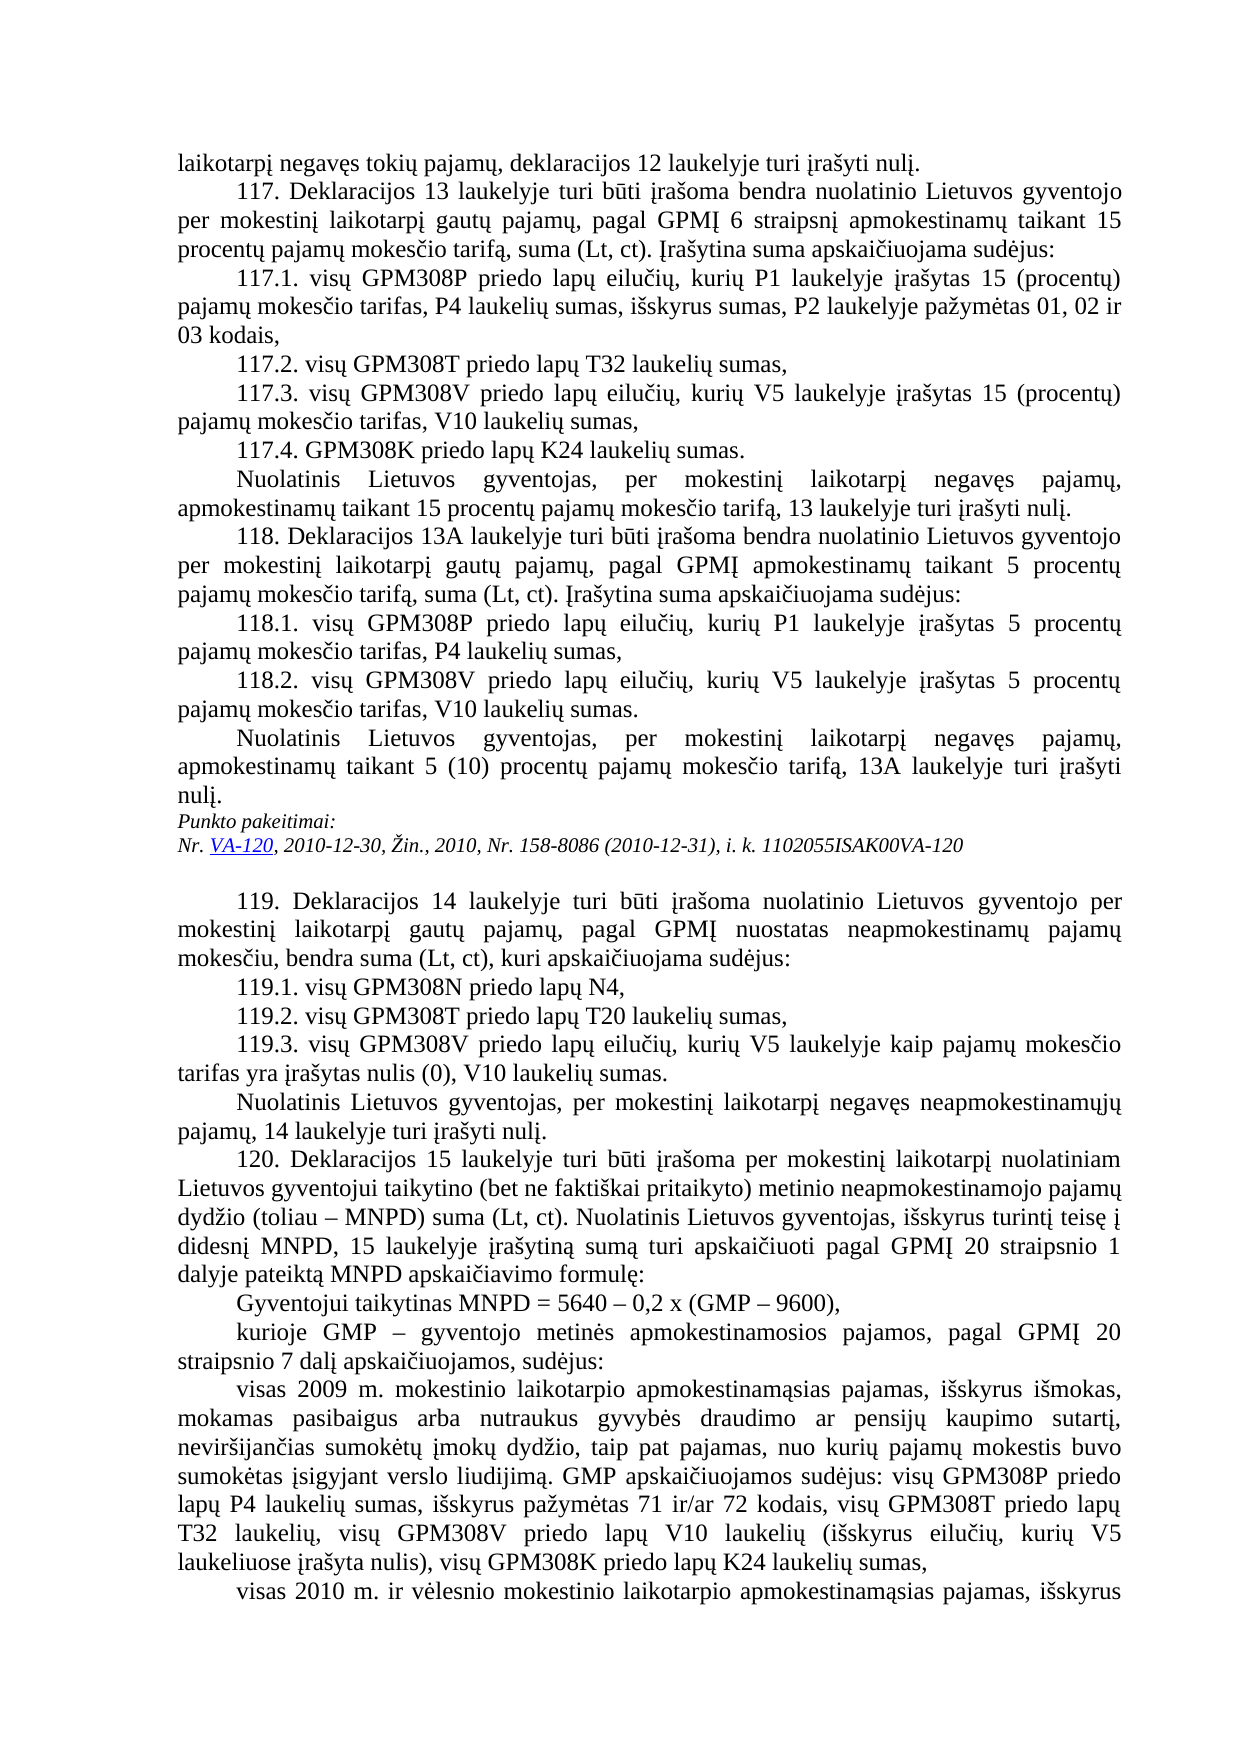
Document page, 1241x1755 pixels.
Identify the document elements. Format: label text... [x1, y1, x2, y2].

text 119.1. visų GPM308N priedo lapų N4, [177, 972, 1122, 1001]
text 118.2. visų GPM308V priedo lapų eilučių, kurių V5 laukelyje įrašytas 5 procentų pajamų mokesčio tarifas, V10 laukelių sumas. [177, 665, 1122, 723]
text 117.1. visų GPM308P priedo lapų eilučių, kurių P1 laukelyje įrašytas 15 (procentų) pajamų mokesčio tarifas, P4 laukelių sumas, išskyrus sumas, P2 laukelyje pažymėtas 01, 02 ir 03 kodais, [177, 263, 1122, 349]
text Nr. VA-120, 2010-12-30, Žin., 2010, Nr. 158-8086 (2010-12-31), i. k. 1102055ISAK00VA-120 [177, 833, 1122, 857]
text 117.4. GPM308K priedo lapų K24 laukelių sumas. [177, 435, 1122, 464]
text 120. Deklaracijos 15 laukelyje turi būti įrašoma per mokestinį laikotarpį nuolatiniam Lietuvos gyventojui taikytino (bet ne faktiškai pritaikyto) metinio neapmokestinamojo pajamų dydžio (toliau – MNPD) suma (Lt, ct). Nuolatinis Lietuvos gyventojas, išskyrus turintį teisę į didesnį MNPD, 15 laukelyje įrašytiną sumą turi apskaičiuoti pagal GPMĮ 20 straipsnio 1 dalyje pateiktą MNPD apskaičiavimo formulę: [177, 1144, 1122, 1288]
text 117.3. visų GPM308V priedo lapų eilučių, kurių V5 laukelyje įrašytas 15 (procentų) pajamų mokesčio tarifas, V10 laukelių sumas, [177, 378, 1122, 435]
text 117. Deklaracijos 13 laukelyje turi būti įrašoma bendra nuolatinio Lietuvos gyventojo per mokestinį laikotarpį gautų pajamų, pagal GPMĮ 6 straipsnį apmokestinamų taikant 15 procentų pajamų mokesčio tarifą, suma (Lt, ct). Įrašytina suma apskaičiuojama sudėjus: [177, 176, 1122, 263]
text 119. Deklaracijos 14 laukelyje turi būti įrašoma nuolatinio Lietuvos gyventojo per mokestinį laikotarpį gautų pajamų, pagal GPMĮ nuostatas neapmokestinamų pajamų mokesčiu, bendra suma (Lt, ct), kuri apskaičiuojama sudėjus: [177, 886, 1122, 972]
text 117.2. visų GPM308T priedo lapų T32 laukelių sumas, [177, 349, 1122, 378]
text 118. Deklaracijos 13A laukelyje turi būti įrašoma bendra nuolatinio Lietuvos gyventojo per mokestinį laikotarpį gautų pajamų, pagal GPMĮ apmokestinamų taikant 5 procentų pajamų mokesčio tarifą, suma (Lt, ct). Įrašytina suma apskaičiuojama sudėjus: [177, 521, 1122, 608]
text 119.2. visų GPM308T priedo lapų T20 laukelių sumas, [177, 1001, 1122, 1029]
text Nuolatinis Lietuvos gyventojas, per mokestinį laikotarpį negavęs neapmokestinamųjų pajamų, 14 laukelyje turi įrašyti nulį. [177, 1087, 1122, 1144]
text 119.3. visų GPM308V priedo lapų eilučių, kurių V5 laukelyje kaip pajamų mokesčio tarifas yra įrašytas nulis (0), V10 laukelių sumas. [177, 1029, 1122, 1087]
text laikotarpį negavęs tokių pajamų, deklaracijos 12 laukelyje turi įrašyti nulį. [177, 148, 1122, 176]
text Nuolatinis Lietuvos gyventojas, per mokestinį laikotarpį negavęs pajamų, apmokestinamų taikant 5 (10) procentų pajamų mokesčio tarifą, 13A laukelyje turi įrašyti nulį. [177, 723, 1122, 809]
text Punkto pakeitimai: [177, 809, 1122, 833]
text Gyventojui taikytinas MNPD = 5640 – 0,2 x (GMP – 9600), [177, 1288, 1122, 1317]
text Nuolatinis Lietuvos gyventojas, per mokestinį laikotarpį negavęs pajamų, apmokestinamų taikant 15 procentų pajamų mokesčio tarifą, 13 laukelyje turi įrašyti nulį. [177, 464, 1122, 521]
text kurioje GMP – gyventojo metinės apmokestinamosios pajamos, pagal GPMĮ 20 straipsnio 7 dalį apskaičiuojamos, sudėjus: [177, 1317, 1122, 1374]
text 118.1. visų GPM308P priedo lapų eilučių, kurių P1 laukelyje įrašytas 5 procentų pajamų mokesčio tarifas, P4 laukelių sumas, [177, 608, 1122, 665]
text visas 2010 m. ir vėlesnio mokestinio laikotarpio apmokestinamąsias pajamas, išskyrus [177, 1576, 1122, 1604]
text visas 2009 m. mokestinio laikotarpio apmokestinamąsias pajamas, išskyrus išmokas, mokamas pasibaigus arba nutraukus gyvybės draudimo ar pensijų kaupimo sutartį, neviršijančias sumokėtų įmokų dydžio, taip pat pajamas, nuo kurių pajamų mokestis buvo sumokėtas įsigyjant verslo liudijimą. GMP apskaičiuojamos sudėjus: visų GPM308P priedo lapų P4 laukelių sumas, išskyrus pažymėtas 71 ir/ar 72 kodais, visų GPM308T priedo lapų T32 laukelių, visų GPM308V priedo lapų V10 laukelių (išskyrus eilučių, kurių V5 laukeliuose įrašyta nulis), visų GPM308K priedo lapų K24 laukelių sumas, [177, 1374, 1122, 1576]
